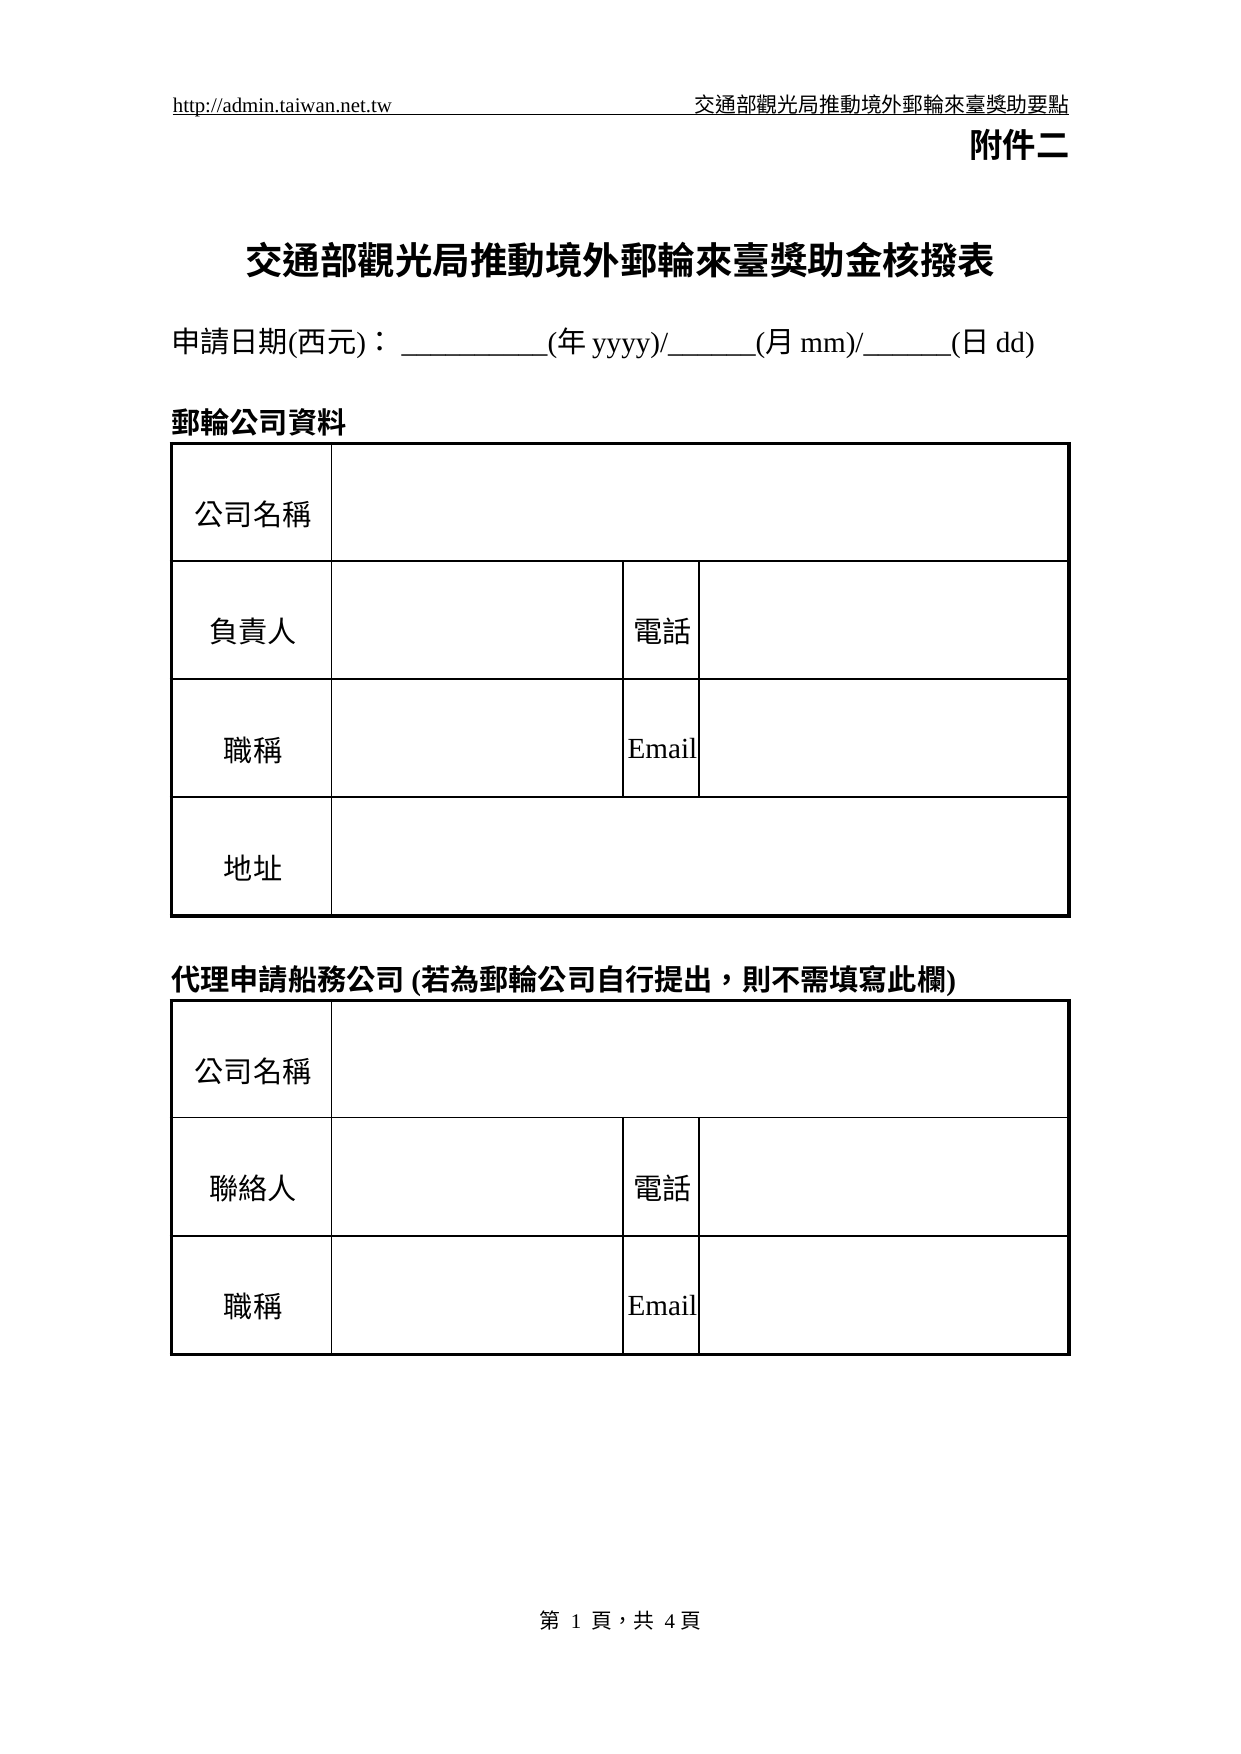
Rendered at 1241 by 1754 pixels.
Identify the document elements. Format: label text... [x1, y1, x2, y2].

table_cell [700, 1237, 1067, 1353]
table_cell 職稱 [173, 680, 331, 796]
table_cell [332, 562, 622, 678]
text 交通部觀光局推動境外郵輪來臺獎助金核撥表 [171, 217, 1069, 279]
table_cell 負責人 [173, 562, 331, 678]
text 申請日期(西元)： __________(年yyyy)/______(月mm)/______(日dd) [171, 298, 1069, 361]
table_header 公司名稱 [173, 1002, 331, 1117]
table_cell 電話 [624, 562, 698, 678]
table_cell [700, 562, 1067, 678]
table_cell [332, 1237, 622, 1353]
text 郵輪公司資料 [171, 379, 1069, 442]
table_cell 地址 [173, 798, 331, 914]
table_header [332, 445, 1067, 560]
table_header 公司名稱 [173, 445, 331, 560]
table_cell Email [624, 1237, 698, 1353]
table_cell Email [624, 680, 698, 796]
table_cell [332, 1118, 622, 1235]
table_cell [700, 680, 1067, 796]
table_cell 電話 [624, 1118, 698, 1235]
table_cell 聯絡人 [173, 1118, 331, 1235]
table_header [332, 1002, 1067, 1117]
table_cell [332, 798, 1067, 914]
text 代理申請船務公司 (若為郵輪公司自行提出，則不需填寫此欄) [171, 936, 1069, 999]
table_cell 職稱 [173, 1237, 331, 1353]
table_cell [700, 1118, 1067, 1235]
table_cell [332, 680, 622, 796]
